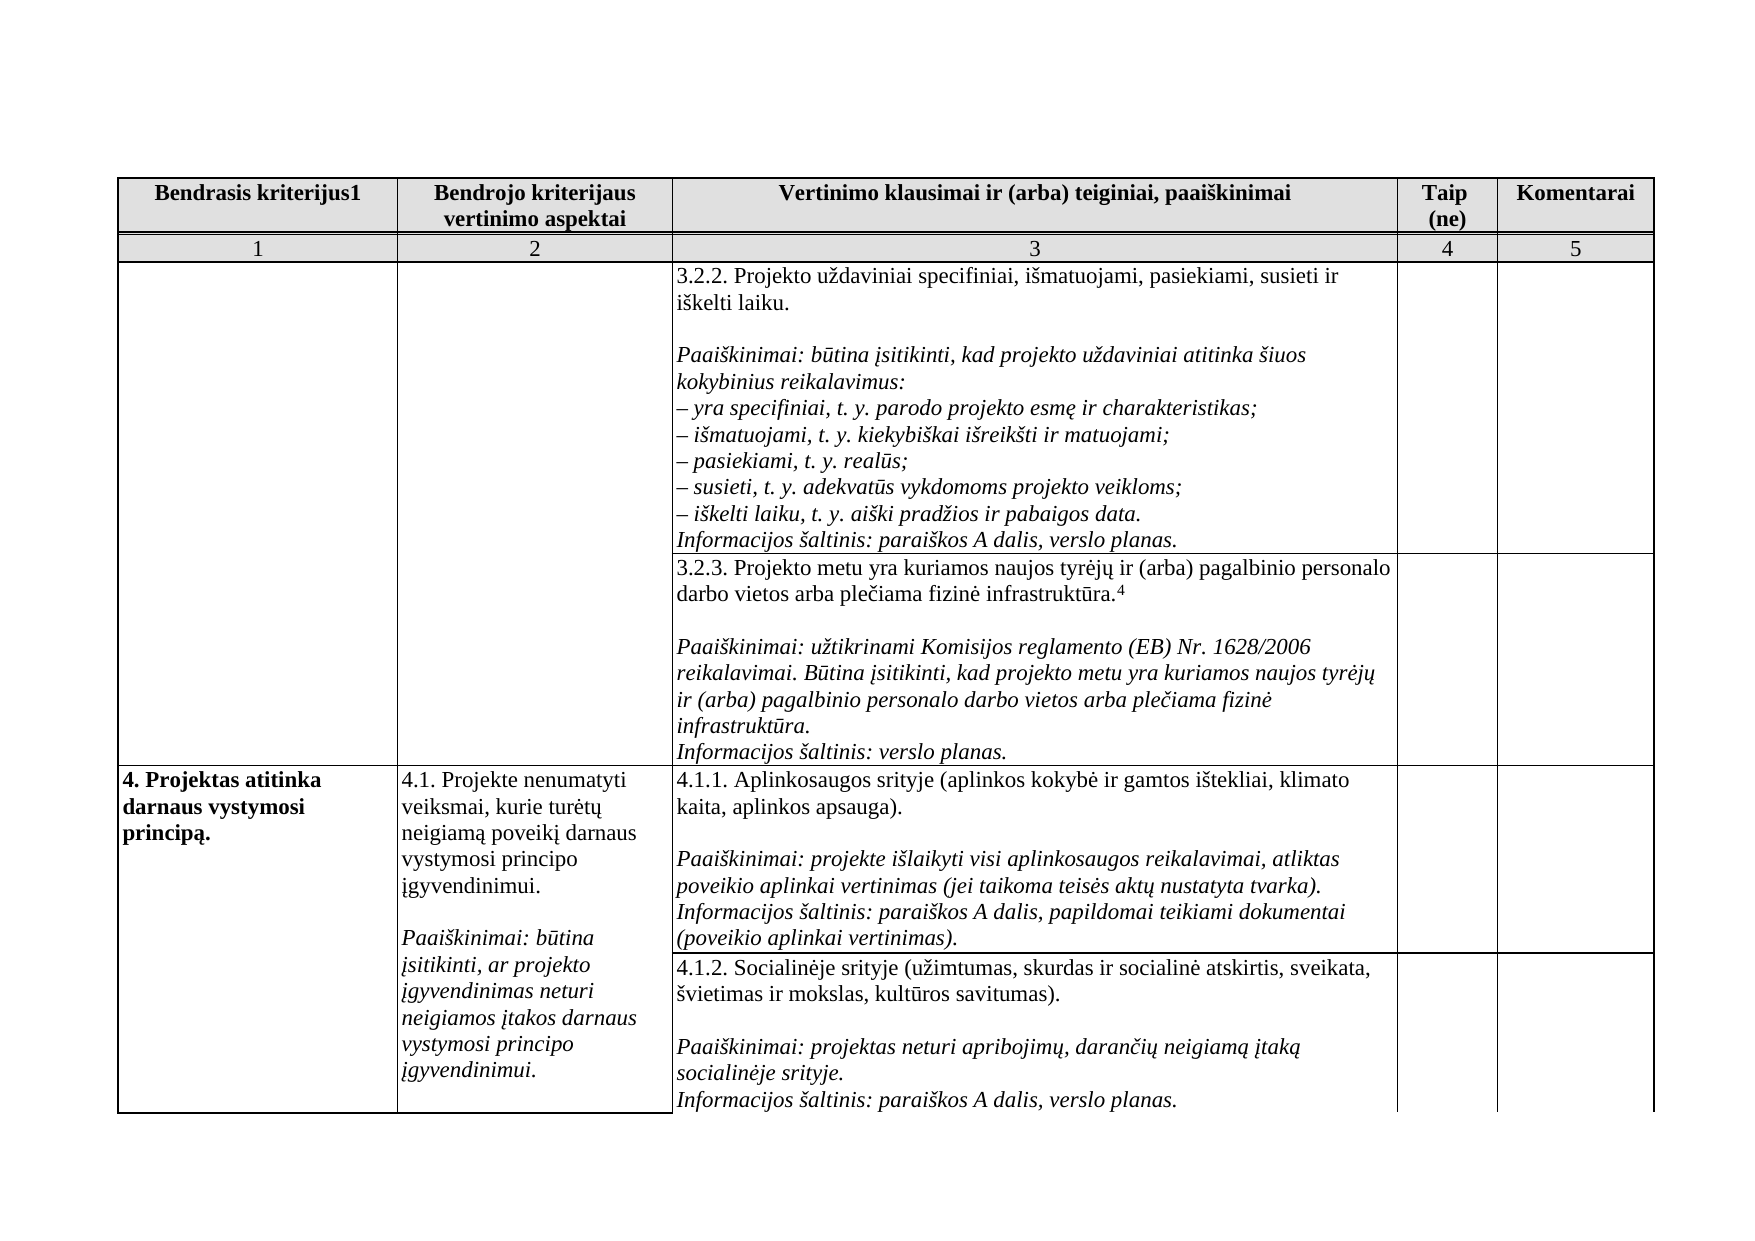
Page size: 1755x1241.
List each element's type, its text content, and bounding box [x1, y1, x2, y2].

table_cell [1398, 766, 1497, 952]
table_cell [119, 263, 397, 765]
table_cell 4 [1398, 235, 1497, 261]
table_header Bendrojo kriterijaus vertinimo aspektai [398, 179, 672, 231]
table_cell 4.1.1. Aplinkosaugos srityje (aplinkos kokybė ir gamtos ištekliai, klimato kaita, aplinkos apsauga). Paaiškinimai: projekte išlaikyti visi aplinkosaugos reikalavimai, atliktas poveikio aplinkai vertinimas (jei taikoma teisės aktų nustatyta tvarka). Informacijos šaltinis: paraiškos A dalis, papildomai teikiami dokumentai (poveikio aplinkai vertinimas). [673, 766, 1397, 952]
table_cell 4.1. Projekte nenumatyti veiksmai, kurie turėtų neigiamą poveikį darnaus vystymosi principo įgyvendinimui. Paaiškinimai: būtina įsitikinti, ar projekto įgyvendinimas neturi neigiamos įtakos darnaus vystymosi principo įgyvendinimui. [398, 766, 672, 1112]
table_header Bendrasis kriterijus1 [119, 179, 397, 231]
table_cell 4. Projektas atitinka darnaus vystymosi principą. [119, 766, 397, 1112]
table_cell 5 [1498, 235, 1653, 261]
table_cell [1498, 954, 1653, 1112]
table_header Komentarai [1498, 179, 1653, 231]
table_cell [1398, 954, 1497, 1112]
table_cell [398, 263, 672, 765]
table_cell [1498, 263, 1653, 552]
table_header Vertinimo klausimai ir (arba) teiginiai, paaiškinimai [673, 179, 1397, 231]
table_cell [1498, 554, 1653, 765]
table_header Taip (ne) [1398, 179, 1497, 231]
table_cell [1498, 766, 1653, 952]
table_cell [1398, 263, 1497, 552]
table_cell 3 [673, 235, 1397, 261]
table_cell 2 [398, 235, 672, 261]
table_cell [1398, 554, 1497, 765]
table_cell 1 [119, 235, 397, 261]
